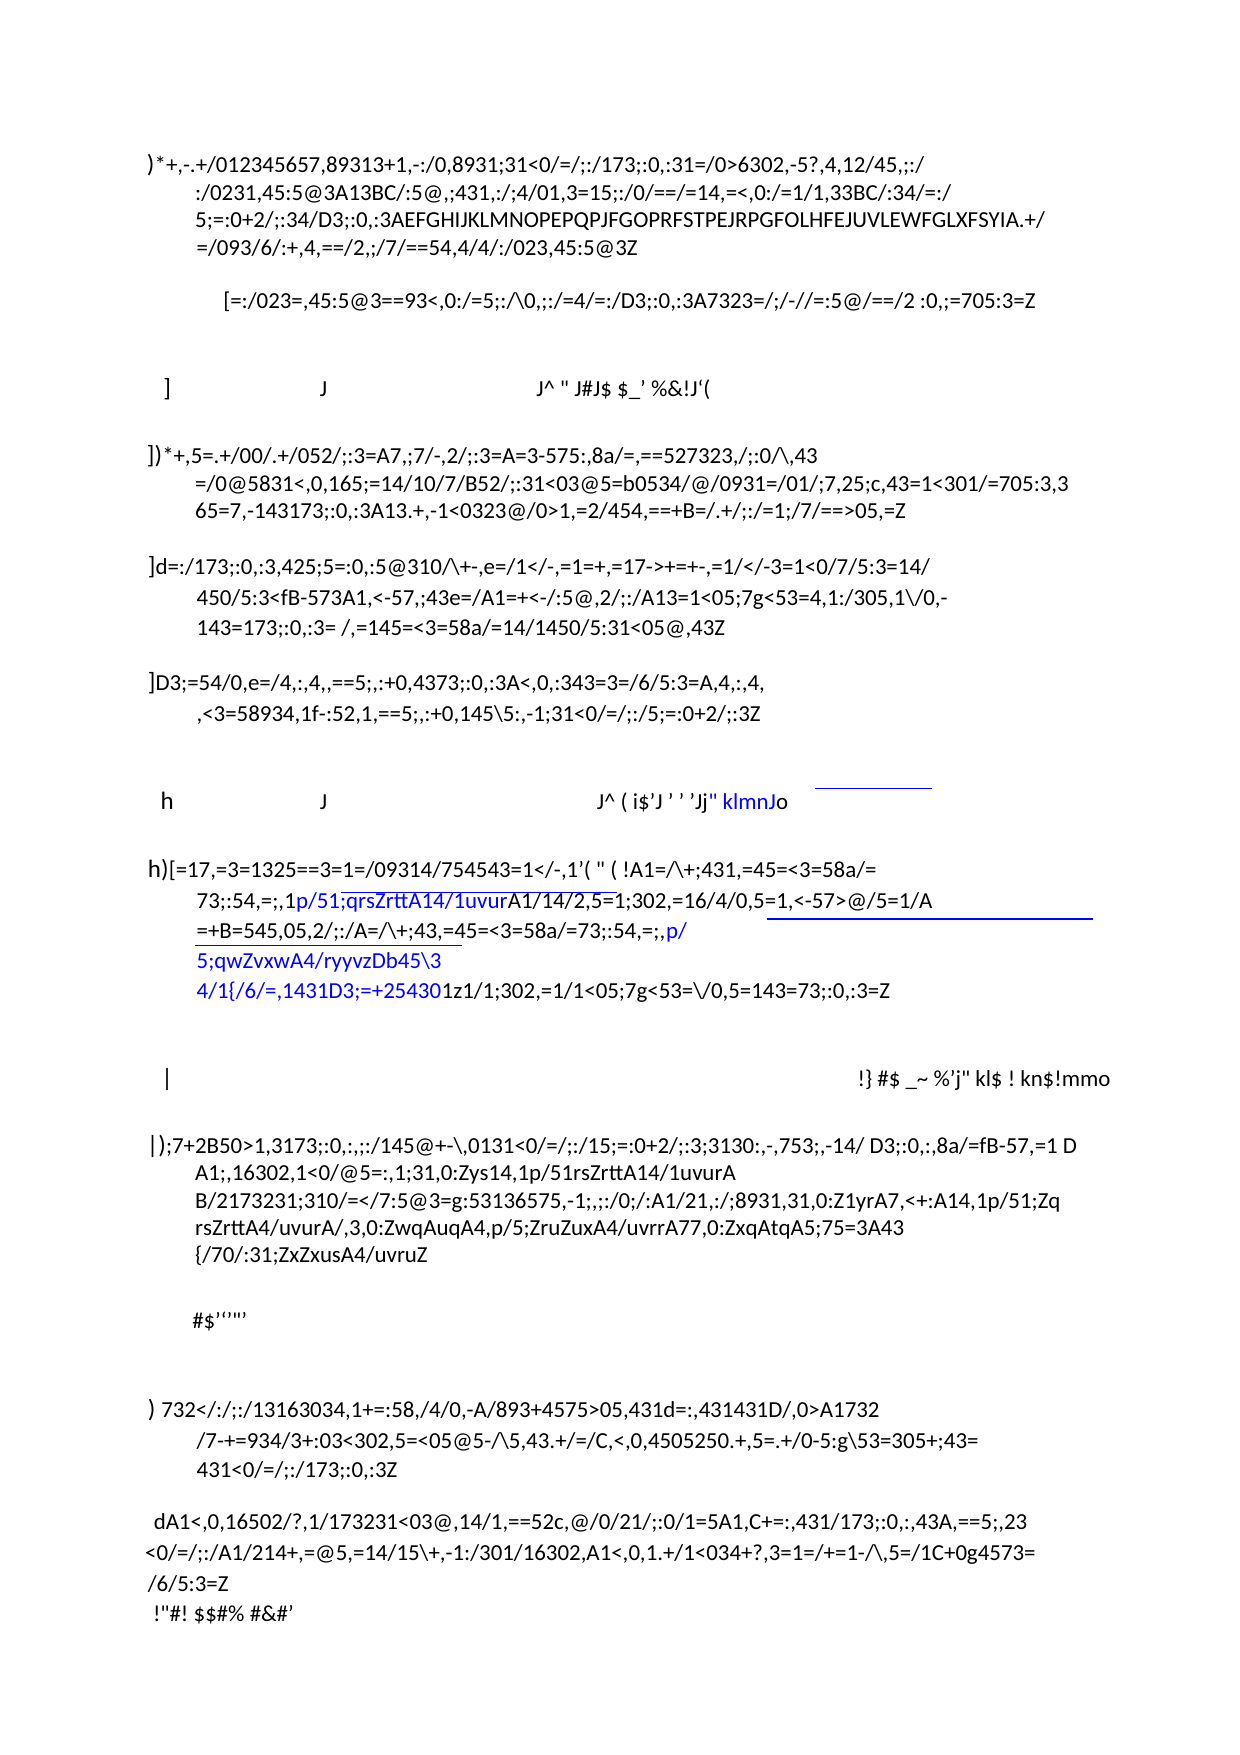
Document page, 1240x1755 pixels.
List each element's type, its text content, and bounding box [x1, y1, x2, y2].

text dA1<,0,16502/?,1/173231<03@,14/1,==52c,@/0/21/;:0/1=5A1,C+=:,431/173;:0,:,43A,==5;,23 <0/=/;:/A1/214+,=@5,=14/15\+,-1:/301/16302,A1<,0,1.+/1<034+?,3=1=/+=1-/\,5=/1C+0g4573= [71, 1507, 1111, 1566]
text h J J^ ( i$’J ’ ’ ’Jj" klmnJo [70, 785, 1111, 816]
text h)[=17,=3=1325==3=1=/09314/754543=1</-,1’( " ( !A1=/\+;431,=45=<3=58a/= [148, 853, 1110, 883]
text 4/1{/6/=,1431D3;=+254301z1/1;302,=1/1<05;7g<53=\/0,5=143=73;:0,:3=Z [196, 976, 1110, 1004]
text /7-+=934/3+:03<302,5=<05@5-/\5,43.+/=/C,<,0,4505250.+,5=.+/0-5:g\53=305+;43= 431<0/=/;:/173;:0,:3Z [196, 1426, 1110, 1483]
text #$’‘’"’ [187, 1307, 1110, 1335]
text ] J J^ " J#J$ $_’ %&!J‘( [70, 372, 1111, 403]
text 73;:54,=;,1p/51;qrsZrttA14/1uvurA1/14/2,5=1;302,=16/4/0,5=1,<-57>@/5=1/A [196, 886, 1110, 914]
text ])*+,5=.+/00/.+/052/;:3=A7,;7/-,2/;:3=A=3-575:,8a/=,==527323,/;:0/\,43 =/0@5831<,0,165;=14/10/7/B52/;:31<03@5=b0534/@/0931=/01/;7,25;c,43=1<301/=705:3,3 65=7,-143173;:0,:3A13.+,-1<0323@/0>1,=2/454,==+B=/.+/;:/=1;/7/==>05,=Z [147, 440, 1111, 524]
text ) 732</:/;:/13163034,1+=:58,/4/0,-A/893+4575>05,431d=:,431431D/,0>A1732 [148, 1393, 1110, 1423]
text | !} #$ _~ %’j" kl$ ! kn$!mmo [70, 1062, 1111, 1092]
text =+B=545,05,2/;:/A=/\+;43,=45=<3=58a/=73;:54,=;,p/5;qwZvxwA4/ryyvzDb45\3 [196, 916, 1110, 974]
text /6/5:3=Z [148, 1569, 1110, 1597]
text |);7+2B50>1,3173;:0,:,;:/145@+-\,0131<0/=/;:/15;=:0+2/;:3;3130:,-,753;,-14/ D3;:0,:,8a/=fB-57,=1 D A1;,16302,1<0/@5=:,1;31,0:Zys14,1p/51rsZrttA14/1uvurA B/2173231;310/=</7:5@3=g:53136575,-1;,;:/0;/:A1/21,:/;8931,31,0:Z1yrA7,<+:A14,1p/51;Zq rsZrttA4/uvurA/,3,0:ZwqAuqA4,p/5;ZruZuxA4/uvrrA77,0:ZxqAtqA5;75=3A43 {/70/:31;ZxZxusA4/uvruZ [147, 1130, 1111, 1268]
text ,<3=58934,1f-:52,1,==5;,:+0,145\5:,-1;31<0/=/;:/5;=:0+2/;:3Z [196, 699, 1110, 727]
text )*+,-.+/012345657,89313+1,-:/0,8931;31<0/=/;:/173;:0,:31=/0>6302,-5?,4,12/45,;:/ :/0231,45:5@3A13BC/:5@,;431,:/;4/01,3=15;:/0/==/=14,=<,0:/=1/1,33BC/:34/=:/ 5;=:0+2/;:34/D3;:0,:3AEFGHIJKLMNOPEPQPJFGOPRFSTPEJRPGFOLHFEJUVLEWFGLXFSYIA.+/ [147, 149, 1111, 233]
text ]d=:/173;:0,:3,425;5=:0,:5@310/\+-,e=/1</-,=1=+,=17->+=+-,=1/</-3=1<0/7/5:3=14/ [148, 550, 1110, 581]
text [=:/023=,45:5@3==93<,0:/=5;:/\0,;:/=4/=:/D3;:0,:3A7323=/;/-//=:5@/==/2 :0,;=705:3=Z [195, 286, 1110, 314]
text !"#! $$#% #&#’ [148, 1599, 1110, 1627]
text =/093/6/:+,4,==/2,;/7/==54,4/4/:/023,45:5@3Z [196, 233, 1110, 261]
text 450/5:3<fB-573A1,<-57,;43e=/A1=+<-/:5@,2/;:/A13=1<05;7g<53=4,1:/305,1\/0,-143=173;:0,:3= /,=145=<3=58a/=14/1450/5:31<05@,43Z [196, 583, 1110, 641]
text ]D3;=54/0,e=/4,:,4,,==5;,:+0,4373;:0,:3A<,0,:343=3=/6/5:3=A,4,:,4, [148, 667, 1110, 697]
